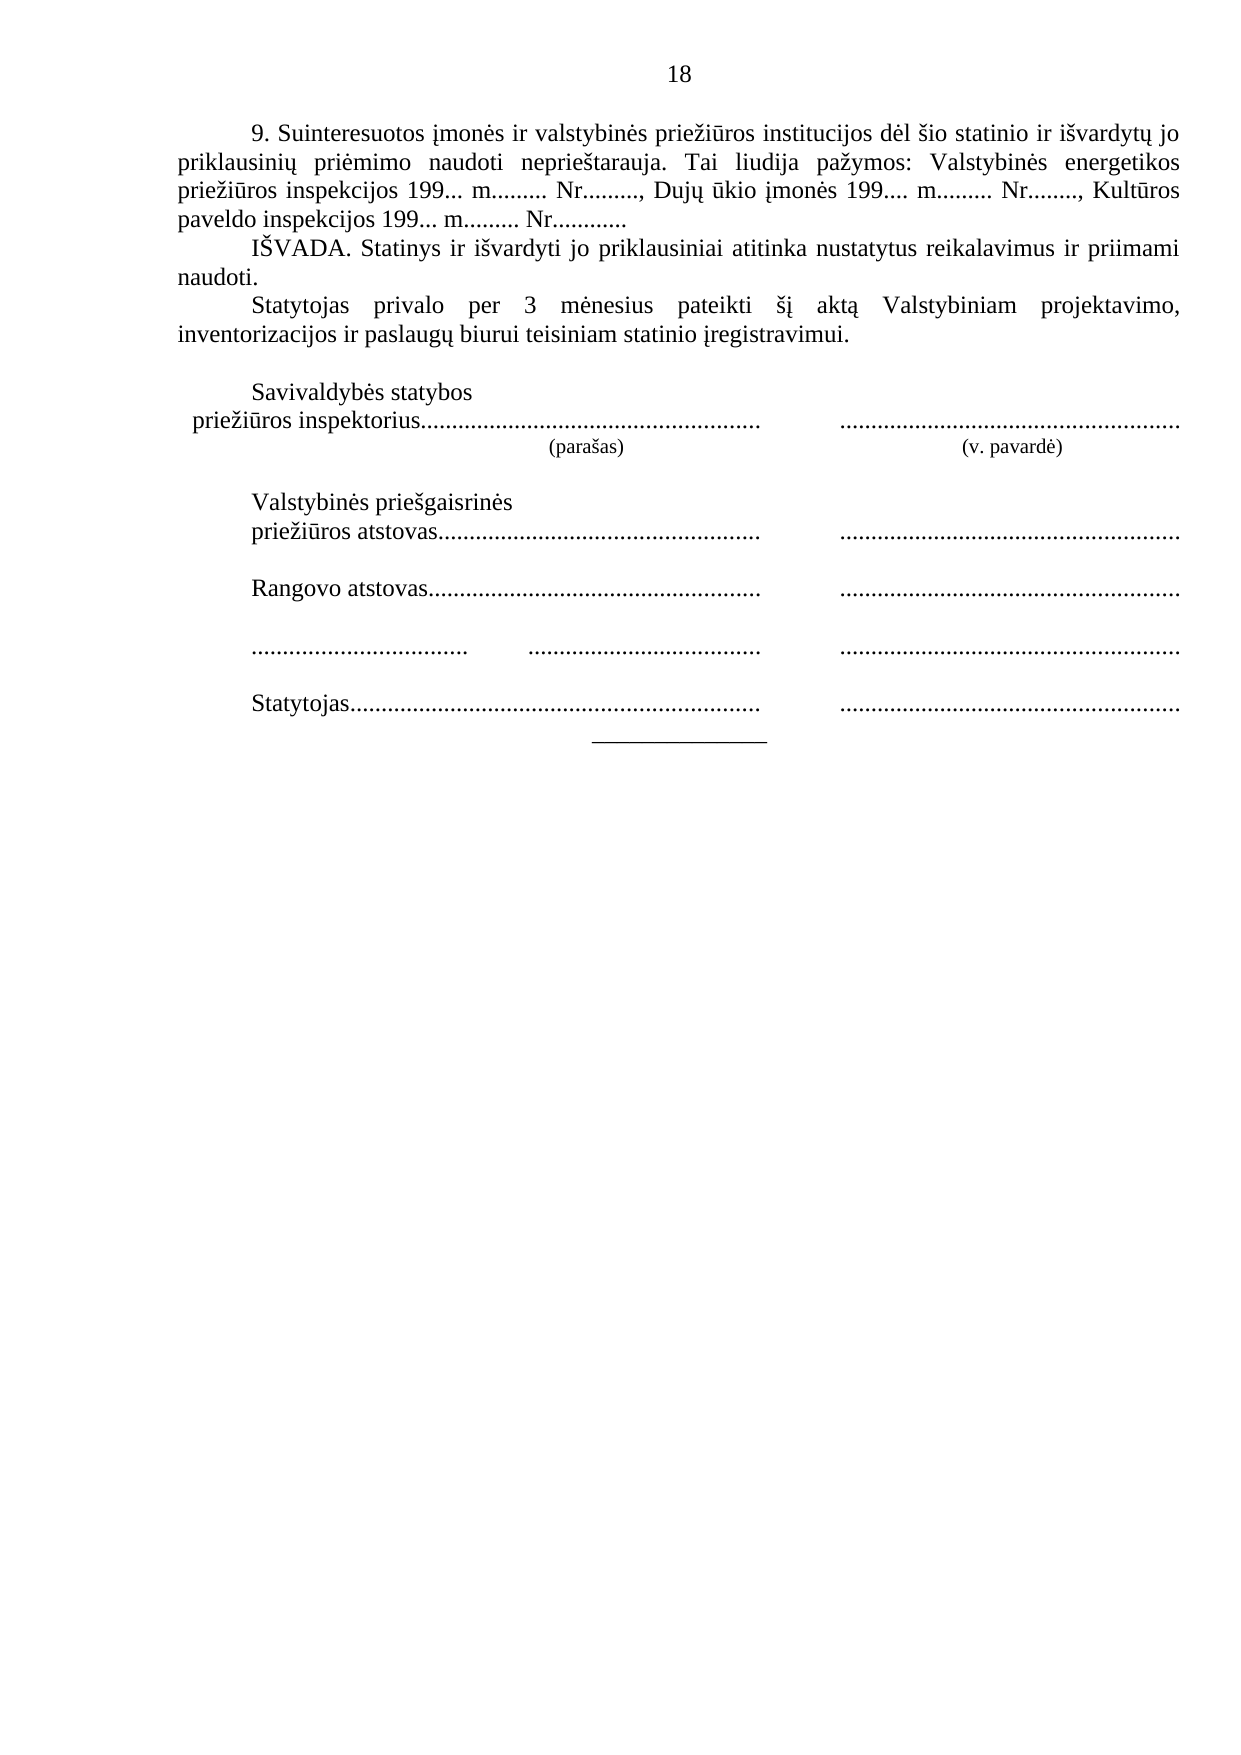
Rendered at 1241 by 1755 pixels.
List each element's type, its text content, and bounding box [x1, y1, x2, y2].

text Rangovo atstovas [177, 573, 1181, 602]
text 9. Suinteresuotos įmonės ir valstybinės priežiūros institucijos dėl šio statinio ir išvardytų jo priklausinių priėmimo naudoti neprieštarauja. Tai liudija pažymos: Valstybinės energetikos priežiūros inspekcijos 199... m......... Nr........., Dujų ūkio įmonės 199.... m......... Nr........, Kultūros paveldo inspekcijos 199... m......... Nr............ [177, 118, 1181, 233]
text ______________ [177, 717, 1181, 746]
text IŠVADA. Statinys ir išvardyti jo priklausiniai atitinka nustatytus reikalavimus ir priimami naudoti. [177, 233, 1181, 291]
text (parašas) (v. pavardė) [118, 434, 1181, 458]
text Statytojas privalo per 3 mėnesius pateikti šį aktą Valstybiniam projektavimo, inventorizacijos ir paslaugų biurui teisiniam statinio įregistravimui. [177, 291, 1181, 348]
text priežiūros inspektorius [118, 406, 1181, 434]
text Savivaldybės statybos [177, 377, 1181, 406]
text priežiūros atstovas [177, 516, 1181, 545]
text Valstybinės priešgaisrinės [177, 487, 1181, 516]
text Statytojas [177, 688, 1181, 717]
